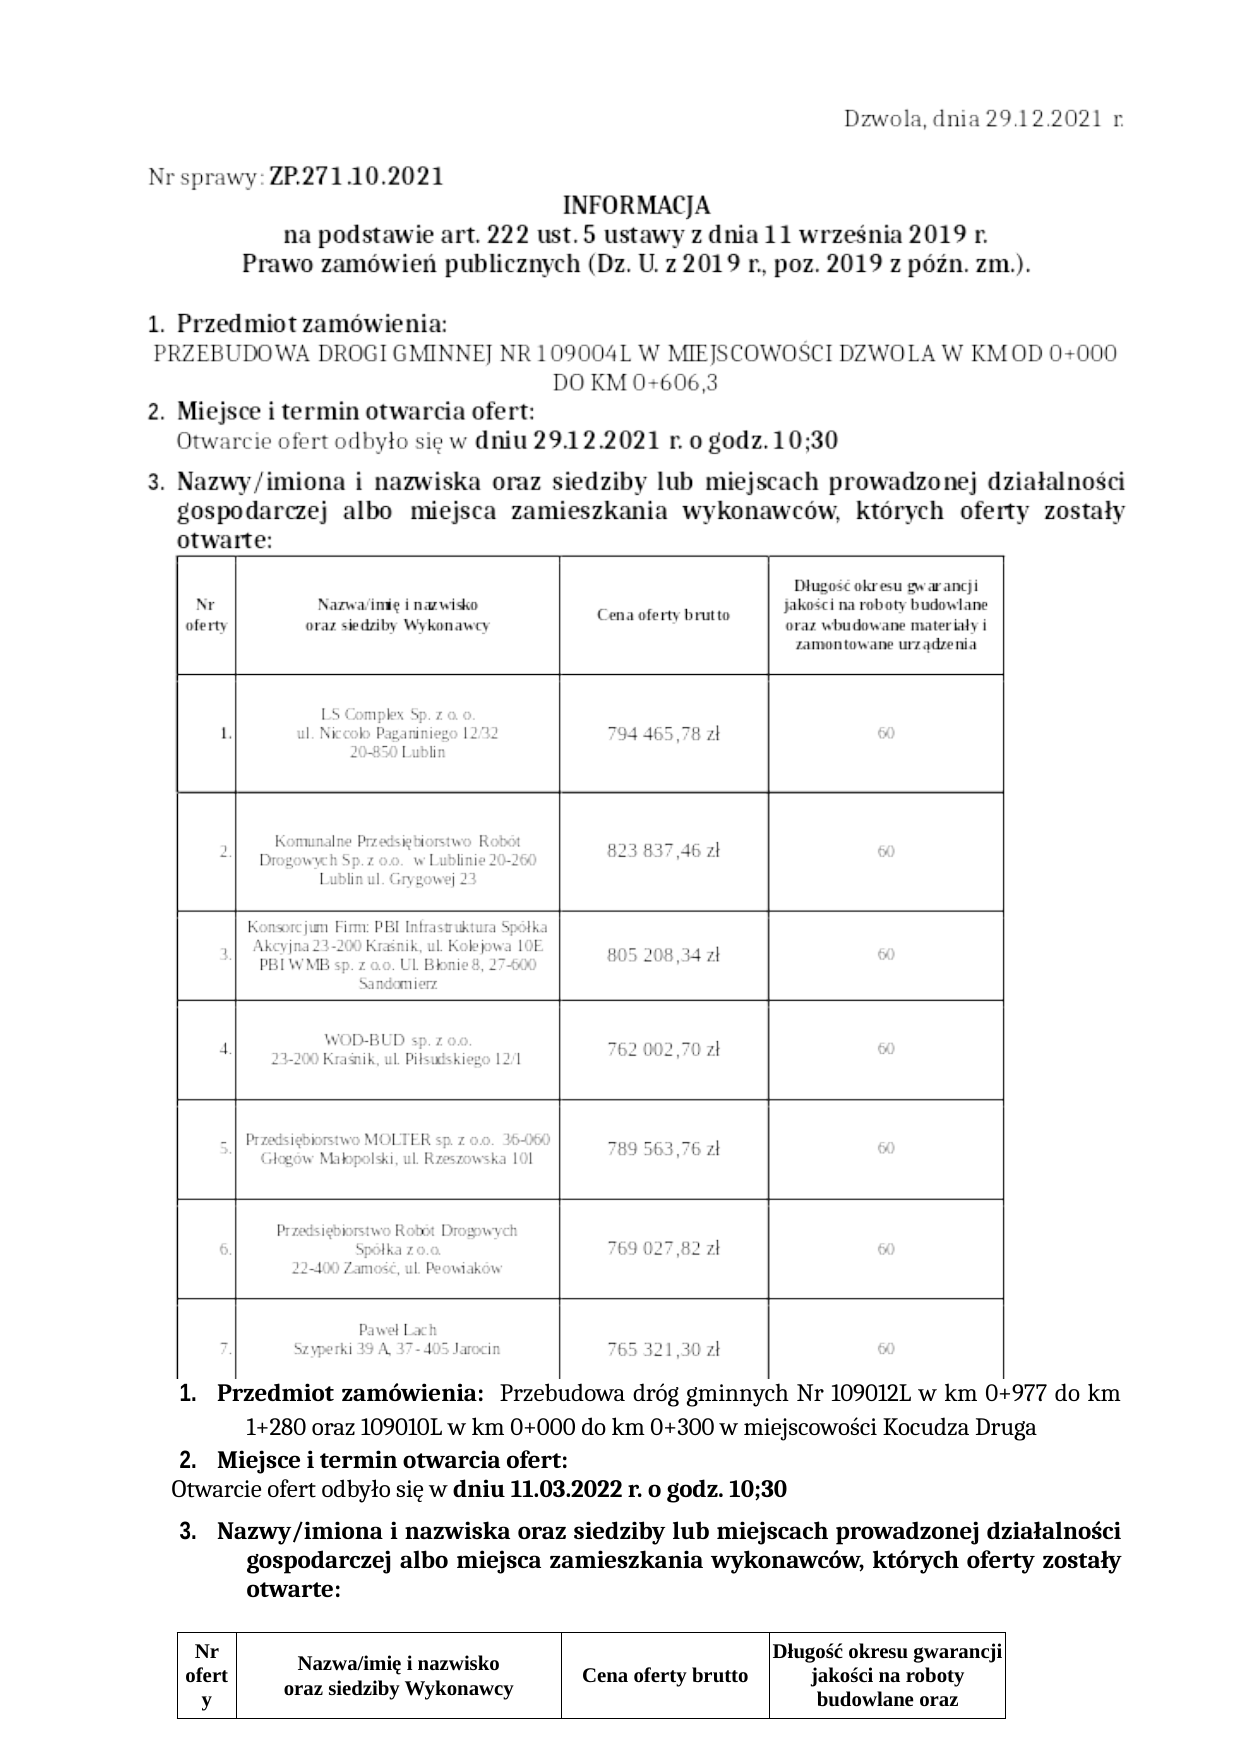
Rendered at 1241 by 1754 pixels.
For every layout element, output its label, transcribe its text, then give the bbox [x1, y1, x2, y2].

text Otwarcie ofert odbyło się w dniu 11.03.2022 r. o godz. 10;30 [171, 1475, 1122, 1504]
table_header Nr oferty [178, 1633, 236, 1717]
list Miejsce i termin otwarcia ofert: [179, 1445, 1122, 1475]
table_header Długość okresu gwarancji jakości na roboty budowlane oraz [770, 1633, 1005, 1717]
table_header Cena oferty brutto [562, 1633, 769, 1717]
table_header Nazwa/imię i nazwisko oraz siedziby Wykonawcy [237, 1633, 561, 1717]
list Nazwy/imiona i nazwiska oraz siedziby lub miejscach prowadzonej działalności gospodarczej albo miejsca zamieszkania wykonawców, których oferty zostały otwarte: [179, 1516, 1122, 1603]
list Przedmiot zamówienia: Przebudowa dróg gminnych Nr 109012L w km 0+977 do km 1+280 oraz 109010L w km 0+000 do km 0+300 w miejscowości Kocudza Druga [179, 1378, 1122, 1441]
